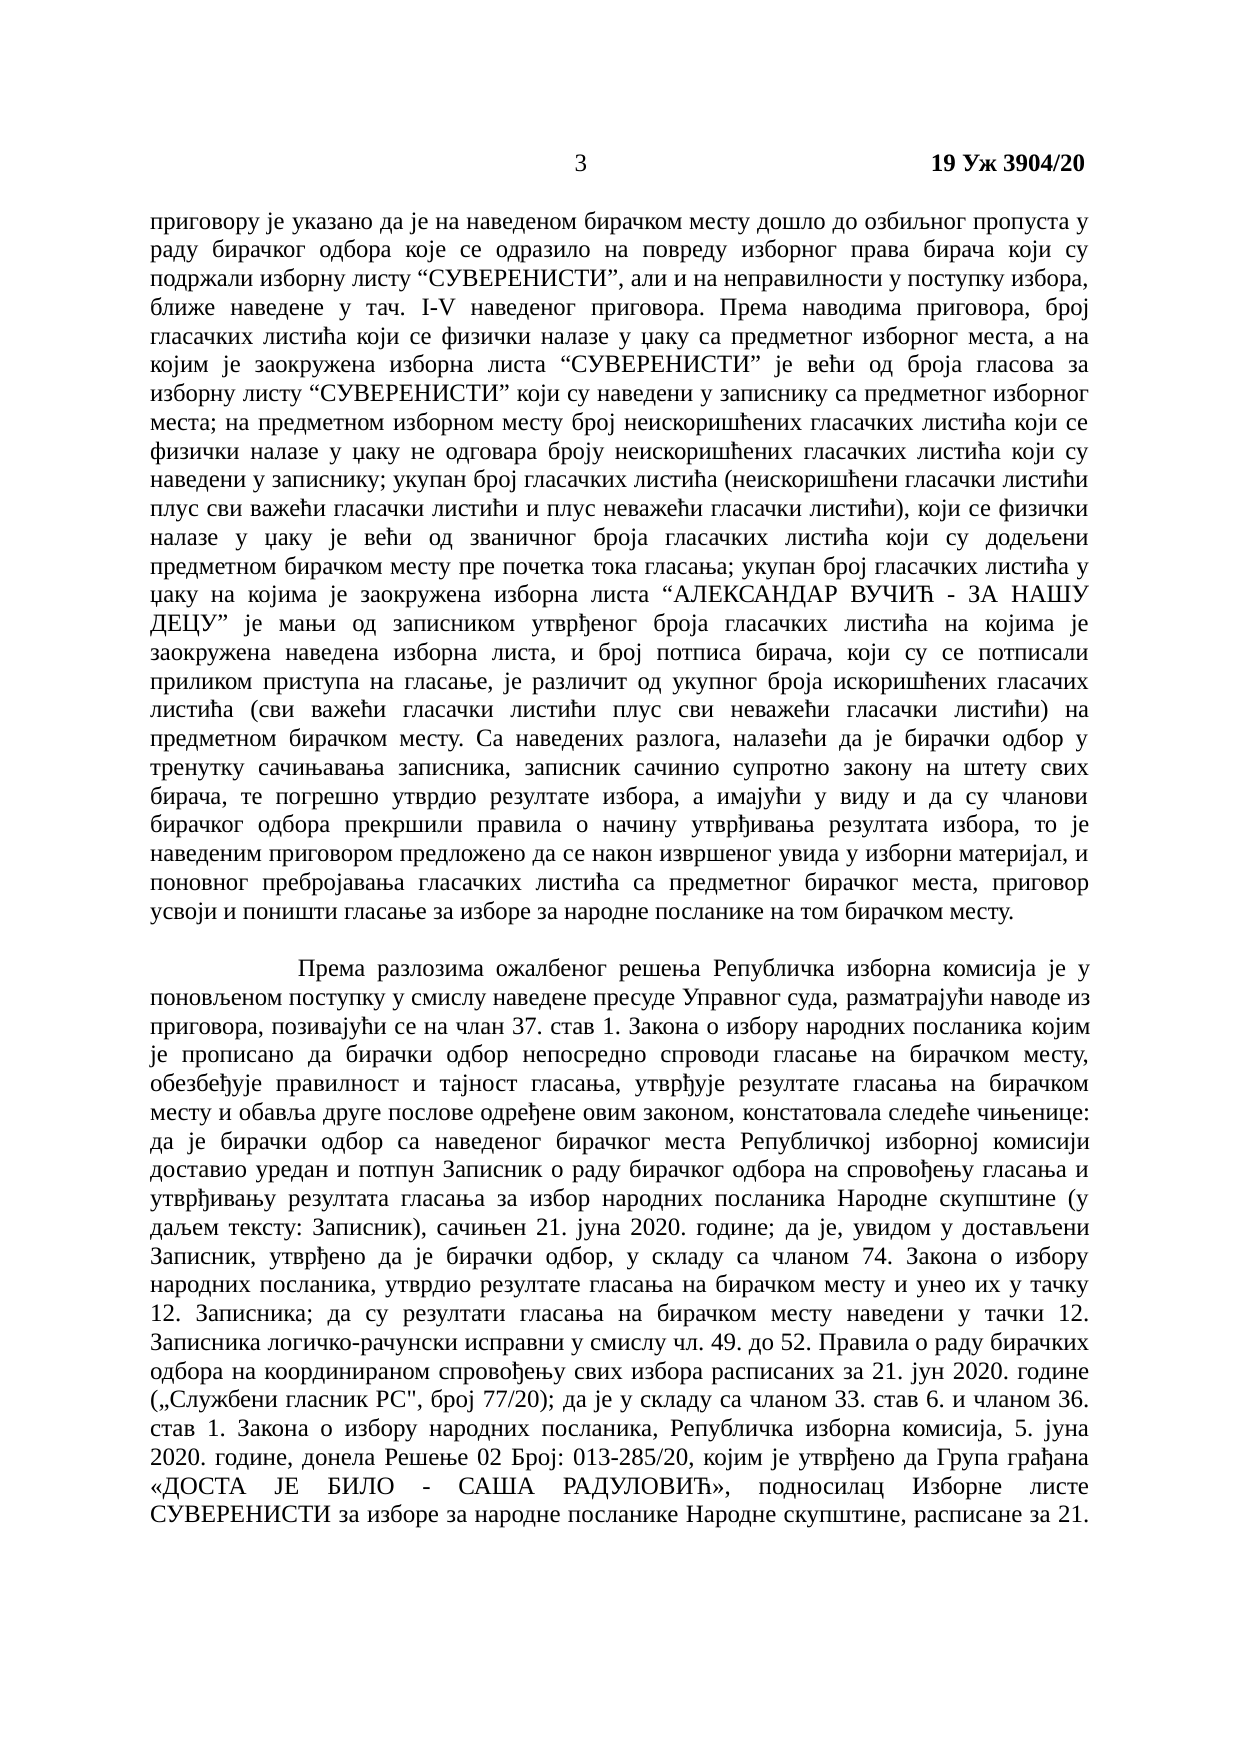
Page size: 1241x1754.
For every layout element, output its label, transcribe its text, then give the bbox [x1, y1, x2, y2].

text Према разлозима ожалбеног решења Републичка изборна комисија је у поновљеном поступку у смислу наведене пресуде Управног суда, разматрајући наводе из приговора, позивајући се на члан 37. став 1. Закона о избору народних посланика којим је прописано да бирачки одбор непосредно спроводи гласање на бирачком месту, обезбеђује правилност и тајност гласања, утврђује резултате гласања на бирачком месту и обавља друге послове одређене овим законом, констатовала следеће чињенице: да је бирачки одбор са наведеног бирачког места Републичкој изборној комисији доставио уредан и потпун Записник о раду бирачког одбора на спровођењу гласања и утврђивању резултата гласања за избор народних посланика Народне скупштине (у даљем тексту: Записник), сачињен 21. јуна 2020. године; да је, увидом у достављени Записник, утврђено да је бирачки одбор, у складу са чланом 74. Закона о избору народних посланика, утврдио резултате гласања на бирачком месту и унео их у тачку 12. Записника; да су резултати гласања на бирачком месту наведени у тачки 12. Записника логичко-рачунски исправни у смислу чл. 49. до 52. Правила о раду бирачких одбора на координираном спровођењу свих избора расписаних за 21. јун 2020. године („Службени гласник РС", број 77/20); да је у складу са чланом 33. став 6. и чланом 36. став 1. Закона о избору народних посланика, Републичка изборна комисија, 5. јуна 2020. године, донела Решење 02 Број: 013-285/20, којим је утврђено да Група грађана «ДОСТА ЈЕ БИЛО - САША РАДУЛОВИЋ», подносилац Изборне листе СУВЕРЕНИСТИ за изборе за народне посланике Народне скупштине, расписане за 21. [150, 953, 1090, 1528]
text приговору је указано да је на наведеном бирачком месту дошло до озбиљног пропуста у раду бирачког одбора које се одразило на повреду изборног права бирача који су подржали изборну листу “СУВЕРЕНИСТИ”, али и на неправилности у поступку избора, ближе наведене у тач. I-V наведеног приговора. Према наводима приговора, број гласачких листића који се физички налазе у џаку са предметног изборног места, а на којим је заокружена изборна листа “СУВЕРЕНИСТИ” је већи од броја гласова за изборну листу “СУВЕРЕНИСТИ” који су наведени у записнику са предметног изборног места; на предметном изборном месту број неискоришћених гласачких листића који се физички налазе у џаку не одговара броју неискоришћених гласачких листића који су наведени у записнику; укупан број гласачких листића (неискоришћени гласачки листићи плус сви важећи гласачки листићи и плус неважећи гласачки листићи), који се физички налазе у џаку је већи од званичног броја гласачких листића који су додељени предметном бирачком месту пре почетка тока гласања; укупан број гласачких листића у џаку на којима је заокружена изборна листа “АЛЕКСАНДАР ВУЧИЋ - ЗА НАШУ ДЕЦУ” је мањи од записником утврђеног броја гласачких листића на којима је заокружена наведена изборна листа, и број потписа бирача, који су се потписали приликом приступа на гласање, је различит од укупног броја искоришћених гласачих листића (сви важећи гласачки листићи плус сви неважећи гласачки листићи) на предметном бирачком месту. Са наведених разлога, налазећи да је бирачки одбор у тренутку сачињавања записника, записник сачинио супротно закону на штету свих бирача, те погрешно утврдио резултате избора, а имајући у виду и да су чланови бирачког одбора прекршили правила о начину утврђивања резултата избора, то је наведеним приговором предложено да се након извршеног увида у изборни материјал, и поновног пребројавања гласачких листића са предметног бирачког места, приговор усвоји и поништи гласање за изборе за народне посланике на том бирачком месту. [150, 206, 1090, 924]
